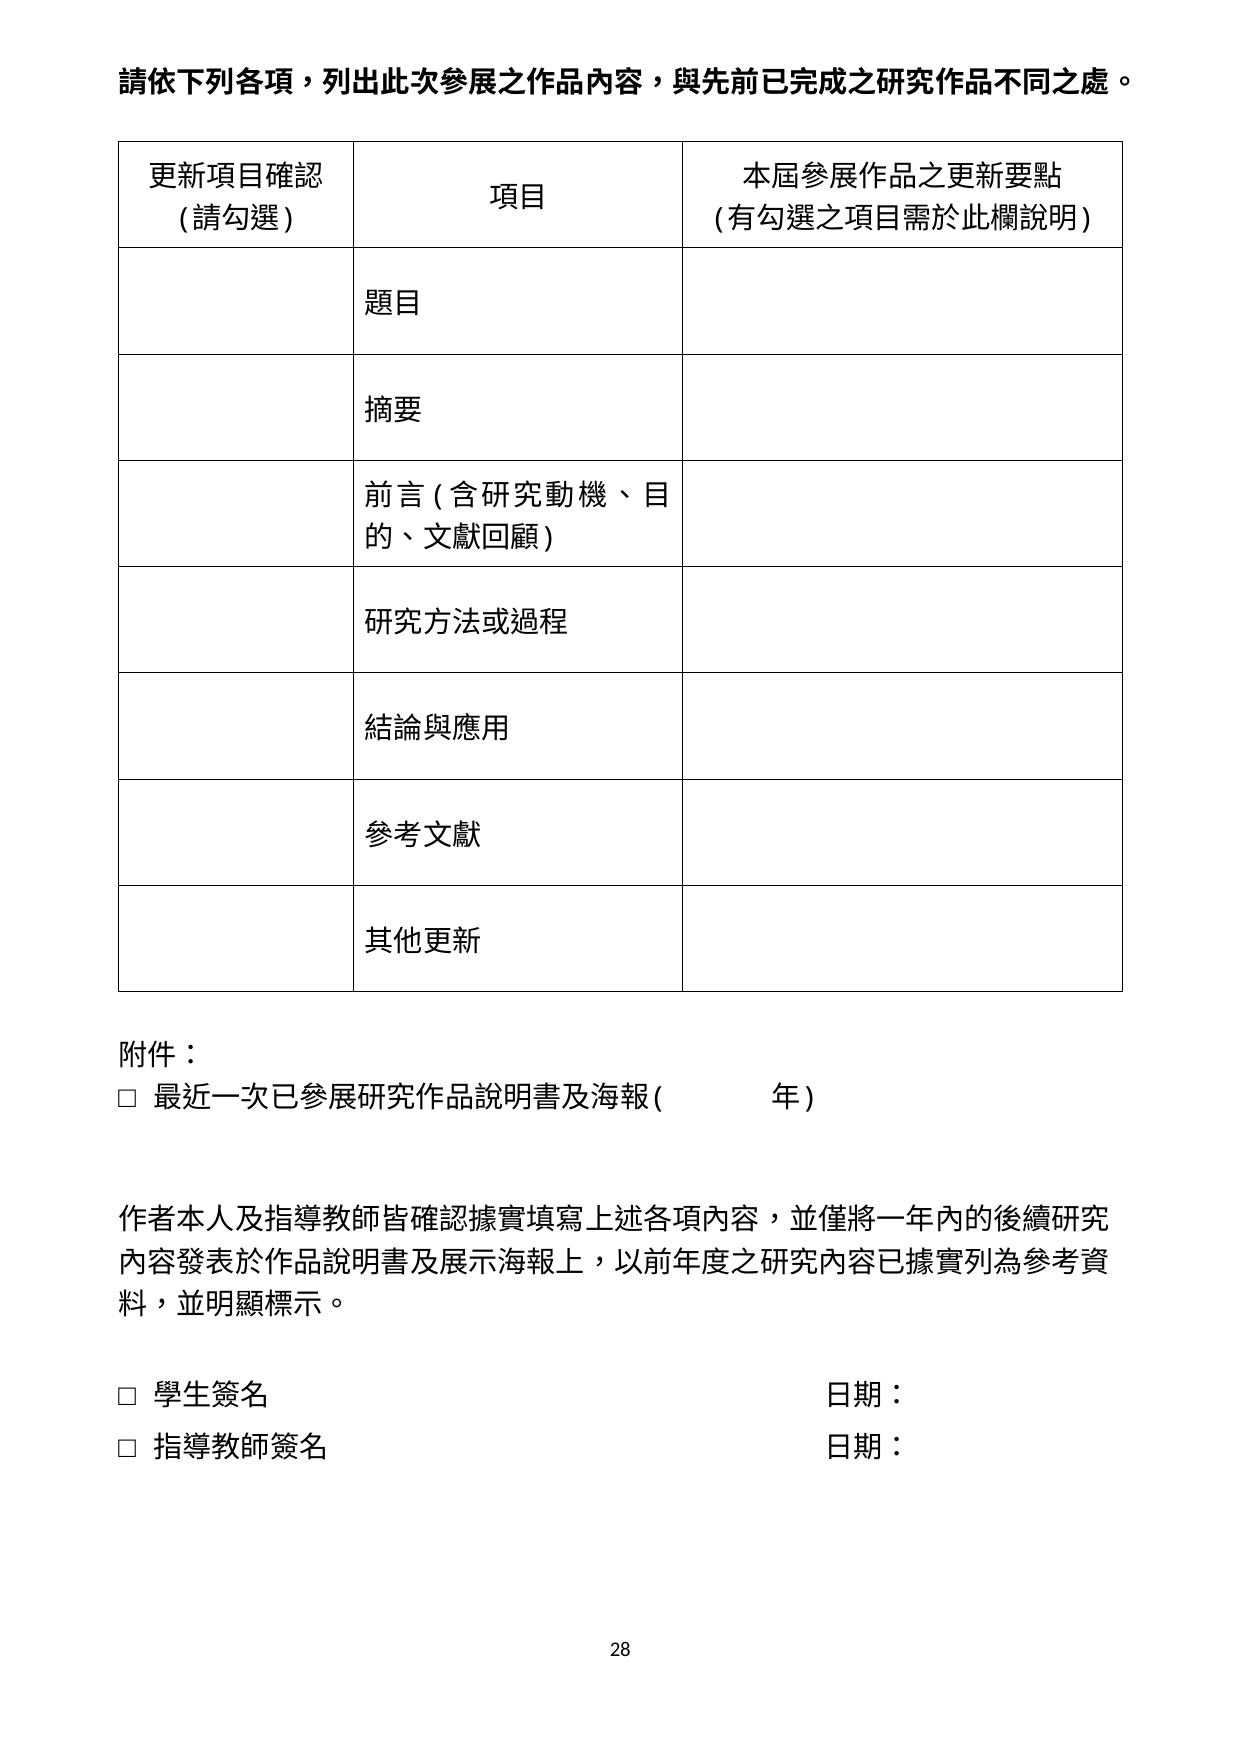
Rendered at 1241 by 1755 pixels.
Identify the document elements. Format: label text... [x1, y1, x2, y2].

table_cell [683, 567, 1122, 672]
table_cell [683, 780, 1122, 885]
table_cell 摘要 [354, 355, 682, 460]
table_cell 結論與應用 [354, 673, 682, 778]
text □ 最近一次已參展研究作品說明書及海報( 年) [118, 1074, 1122, 1116]
table_cell 題目 [354, 248, 682, 353]
table_cell [119, 567, 353, 672]
table_cell [683, 248, 1122, 353]
table_cell 前言(含研究動機、目的、文獻回顧) [354, 461, 682, 566]
table_header 項目 [354, 142, 682, 247]
table_cell 其他更新 [354, 886, 682, 991]
table_cell [119, 355, 353, 460]
table_cell [119, 780, 353, 885]
table_cell [119, 461, 353, 566]
text □ 學生簽名 日期： [118, 1372, 1122, 1414]
table_cell [119, 886, 353, 991]
table_cell [683, 461, 1122, 566]
text 請依下列各項，列出此次參展之作品內容，與先前已完成之研究作品不同之處。 [118, 59, 1122, 101]
text □ 指導教師簽名 日期： [118, 1423, 1122, 1466]
table_cell [119, 248, 353, 353]
text 附件： [118, 1032, 1122, 1074]
table_header 更新項目確認 (請勾選) [119, 142, 353, 247]
table_header 本屆參展作品之更新要點 (有勾選之項目需於此欄說明) [683, 142, 1122, 247]
table_cell [683, 355, 1122, 460]
table_cell [683, 673, 1122, 778]
table_cell 研究方法或過程 [354, 567, 682, 672]
table_cell [683, 886, 1122, 991]
text 作者本人及指導教師皆確認據實填寫上述各項內容，並僅將一年內的後續研究內容發表於作品說明書及展示海報上，以前年度之研究內容已據實列為參考資料，並明顯標示。 [118, 1196, 1122, 1323]
table_cell 參考文獻 [354, 780, 682, 885]
table_cell [119, 673, 353, 778]
